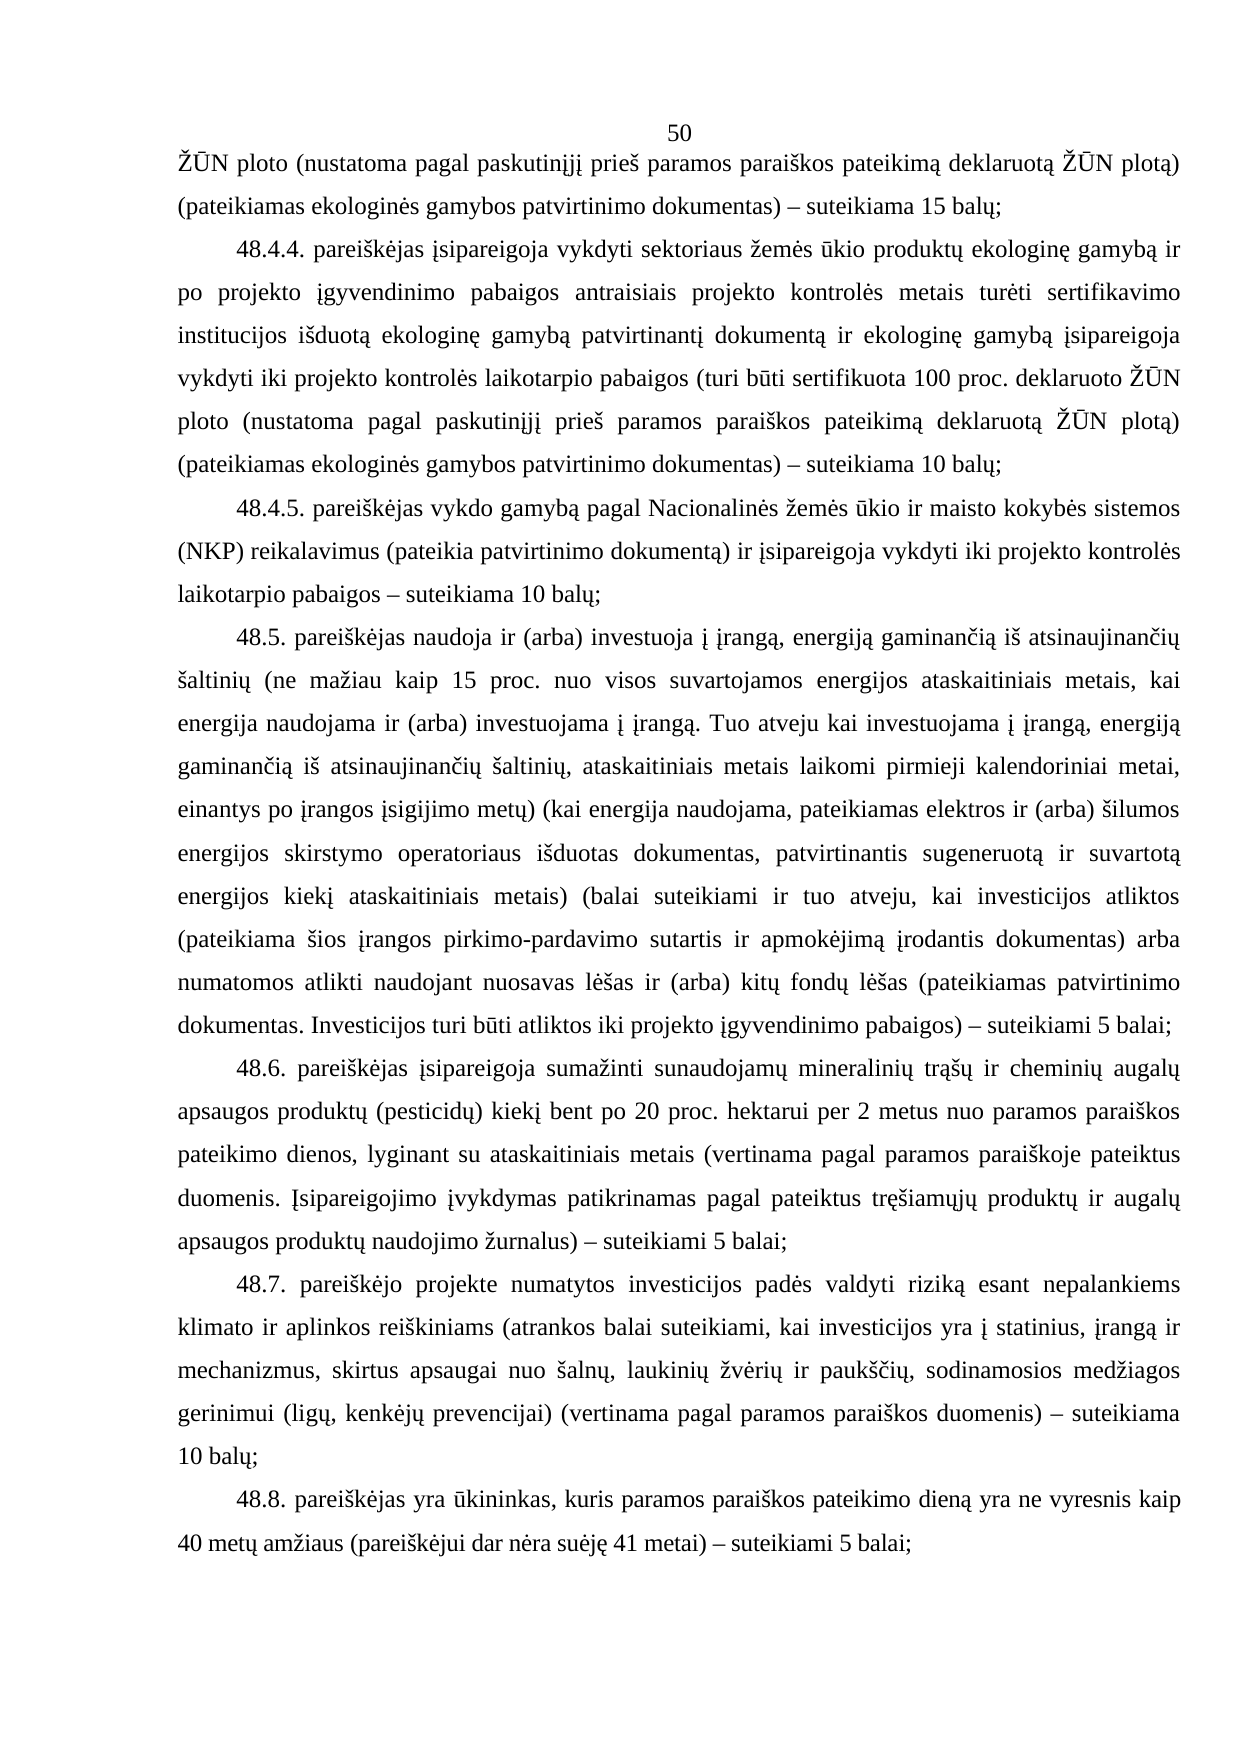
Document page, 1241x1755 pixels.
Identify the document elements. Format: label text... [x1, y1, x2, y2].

text 48.4.5. pareiškėjas vykdo gamybą pagal Nacionalinės žemės ūkio ir maisto kokybės sistemos (NKP) reikalavimus (pateikia patvirtinimo dokumentą) ir įsipareigoja vykdyti iki projekto kontrolės laikotarpio pabaigos – suteikiama 10 balų; [177, 493, 1181, 608]
text 48.8. pareiškėjas yra ūkininkas, kuris paramos paraiškos pateikimo dieną yra ne vyresnis kaip 40 metų amžiaus (pareiškėjui dar nėra suėję 41 metai) – suteikiami 5 balai; [177, 1484, 1181, 1556]
text 48.5. pareiškėjas naudoja ir (arba) investuoja į įrangą, energiją gaminančią iš atsinaujinančių šaltinių (ne mažiau kaip 15 proc. nuo visos suvartojamos energijos ataskaitiniais metais, kai energija naudojama ir (arba) investuojama į įrangą. Tuo atveju kai investuojama į įrangą, energiją gaminančią iš atsinaujinančių šaltinių, ataskaitiniais metais laikomi pirmieji kalendoriniai metai, einantys po įrangos įsigijimo metų) (kai energija naudojama, pateikiamas elektros ir (arba) šilumos energijos skirstymo operatoriaus išduotas dokumentas, patvirtinantis sugeneruotą ir suvartotą energijos kiekį ataskaitiniais metais) (balai suteikiami ir tuo atveju, kai investicijos atliktos (pateikiama šios įrangos pirkimo-pardavimo sutartis ir apmokėjimą įrodantis dokumentas) arba numatomos atlikti naudojant nuosavas lėšas ir (arba) kitų fondų lėšas (pateikiamas patvirtinimo dokumentas. Investicijos turi būti atliktos iki projekto įgyvendinimo pabaigos) – suteikiami 5 balai; [177, 622, 1181, 1039]
text 48.7. pareiškėjo projekte numatytos investicijos padės valdyti riziką esant nepalankiems klimato ir aplinkos reiškiniams (atrankos balai suteikiami, kai investicijos yra į statinius, įrangą ir mechanizmus, skirtus apsaugai nuo šalnų, laukinių žvėrių ir paukščių, sodinamosios medžiagos gerinimui (ligų, kenkėjų prevencijai) (vertinama pagal paramos paraiškos duomenis) – suteikiama 10 balų; [177, 1269, 1181, 1470]
text 48.4.4. pareiškėjas įsipareigoja vykdyti sektoriaus žemės ūkio produktų ekologinę gamybą ir po projekto įgyvendinimo pabaigos antraisiais projekto kontrolės metais turėti sertifikavimo institucijos išduotą ekologinę gamybą patvirtinantį dokumentą ir ekologinę gamybą įsipareigoja vykdyti iki projekto kontrolės laikotarpio pabaigos (turi būti sertifikuota 100 proc. deklaruoto ŽŪN ploto (nustatoma pagal paskutinįjį prieš paramos paraiškos pateikimą deklaruotą ŽŪN plotą) (pateikiamas ekologinės gamybos patvirtinimo dokumentas) – suteikiama 10 balų; [177, 234, 1181, 478]
text ŽŪN ploto (nustatoma pagal paskutinįjį prieš paramos paraiškos pateikimą deklaruotą ŽŪN plotą) (pateikiamas ekologinės gamybos patvirtinimo dokumentas) – suteikiama 15 balų; [177, 148, 1181, 219]
text 48.6. pareiškėjas įsipareigoja sumažinti sunaudojamų mineralinių trąšų ir cheminių augalų apsaugos produktų (pesticidų) kiekį bent po 20 proc. hektarui per 2 metus nuo paramos paraiškos pateikimo dienos, lyginant su ataskaitiniais metais (vertinama pagal paramos paraiškoje pateiktus duomenis. Įsipareigojimo įvykdymas patikrinamas pagal pateiktus tręšiamųjų produktų ir augalų apsaugos produktų naudojimo žurnalus) – suteikiami 5 balai; [177, 1053, 1181, 1254]
